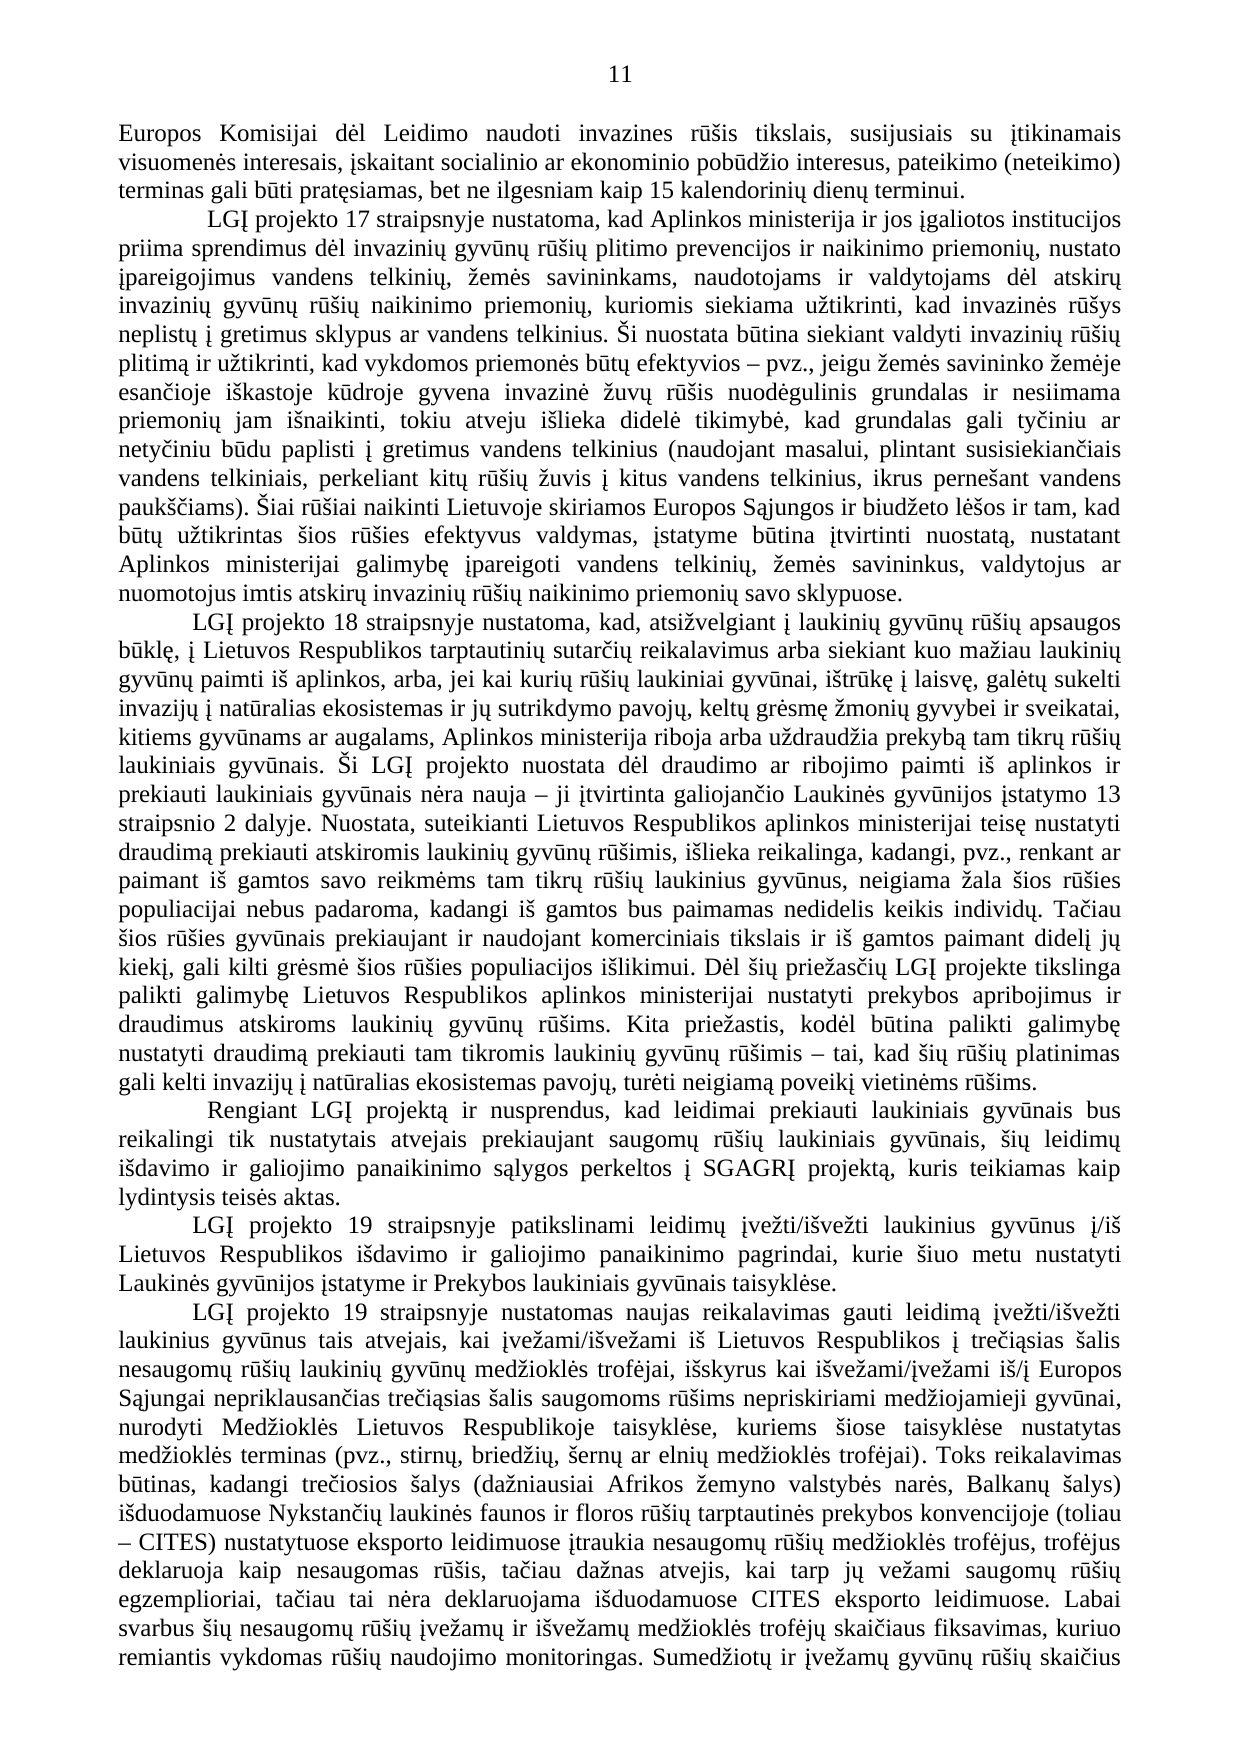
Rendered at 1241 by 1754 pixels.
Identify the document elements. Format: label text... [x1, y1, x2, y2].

text Europos Komisijai dėl Leidimo naudoti invazines rūšis tikslais, susijusiais su įtikinamais visuomenės interesais, įskaitant socialinio ar ekonominio pobūdžio interesus, pateikimo (neteikimo) terminas gali būti pratęsiamas, bet ne ilgesniam kaip 15 kalendorinių dienų terminui. [118, 118, 1122, 204]
text LGĮ projekto 19 straipsnyje patikslinami leidimų įvežti/išvežti laukinius gyvūnus į/iš Lietuvos Respublikos išdavimo ir galiojimo panaikinimo pagrindai, kurie šiuo metu nustatyti Laukinės gyvūnijos įstatyme ir Prekybos laukiniais gyvūnais taisyklėse. [118, 1211, 1122, 1297]
text LGĮ projekto 18 straipsnyje nustatoma, kad, atsižvelgiant į laukinių gyvūnų rūšių apsaugos būklę, į Lietuvos Respublikos tarptautinių sutarčių reikalavimus arba siekiant kuo mažiau laukinių gyvūnų paimti iš aplinkos, arba, jei kai kurių rūšių laukiniai gyvūnai, ištrūkę į laisvę, galėtų sukelti invazijų į natūralias ekosistemas ir jų sutrikdymo pavojų, keltų grėsmę žmonių gyvybei ir sveikatai, kitiems gyvūnams ar augalams, Aplinkos ministerija riboja arba uždraudžia prekybą tam tikrų rūšių laukiniais gyvūnais. Ši LGĮ projekto nuostata dėl draudimo ar ribojimo paimti iš aplinkos ir prekiauti laukiniais gyvūnais nėra nauja – ji įtvirtinta galiojančio Laukinės gyvūnijos įstatymo 13 straipsnio 2 dalyje. Nuostata, suteikianti Lietuvos Respublikos aplinkos ministerijai teisę nustatyti draudimą prekiauti atskiromis laukinių gyvūnų rūšimis, išlieka reikalinga, kadangi, pvz., renkant ar paimant iš gamtos savo reikmėms tam tikrų rūšių laukinius gyvūnus, neigiama žala šios rūšies populiacijai nebus padaroma, kadangi iš gamtos bus paimamas nedidelis keikis individų. Tačiau šios rūšies gyvūnais prekiaujant ir naudojant komerciniais tikslais ir iš gamtos paimant didelį jų kiekį, gali kilti grėsmė šios rūšies populiacijos išlikimui. Dėl šių priežasčių LGĮ projekte tikslinga palikti galimybę Lietuvos Respublikos aplinkos ministerijai nustatyti prekybos apribojimus ir draudimus atskiroms laukinių gyvūnų rūšims. Kita priežastis, kodėl būtina palikti galimybę nustatyti draudimą prekiauti tam tikromis laukinių gyvūnų rūšimis – tai, kad šių rūšių platinimas gali kelti invazijų į natūralias ekosistemas pavojų, turėti neigiamą poveikį vietinėms rūšims. [118, 607, 1122, 1096]
text Rengiant LGĮ projektą ir nusprendus, kad leidimai prekiauti laukiniais gyvūnais bus reikalingi tik nustatytais atvejais prekiaujant saugomų rūšių laukiniais gyvūnais, šių leidimų išdavimo ir galiojimo panaikinimo sąlygos perkeltos į SGAGRĮ projektą, kuris teikiamas kaip lydintysis teisės aktas. [118, 1096, 1122, 1211]
text LGĮ projekto 19 straipsnyje nustatomas naujas reikalavimas gauti leidimą įvežti/išvežti laukinius gyvūnus tais atvejais, kai įvežami/išvežami iš Lietuvos Respublikos į trečiąsias šalis nesaugomų rūšių laukinių gyvūnų medžioklės trofėjai, išskyrus kai išvežami/įvežami iš/į Europos Sąjungai nepriklausančias trečiąsias šalis saugomoms rūšims nepriskiriami medžiojamieji gyvūnai, nurodyti Medžioklės Lietuvos Respublikoje taisyklėse, kuriems šiose taisyklėse nustatytas medžioklės terminas (pvz., stirnų, briedžių, šernų ar elnių medžioklės trofėjai). Toks reikalavimas būtinas, kadangi trečiosios šalys (dažniausiai Afrikos žemyno valstybės narės, Balkanų šalys) išduodamuose Nykstančių laukinės faunos ir floros rūšių tarptautinės prekybos konvencijoje (toliau – CITES) nustatytuose eksporto leidimuose įtraukia nesaugomų rūšių medžioklės trofėjus, trofėjus deklaruoja kaip nesaugomas rūšis, tačiau dažnas atvejis, kai tarp jų vežami saugomų rūšių egzemplioriai, tačiau tai nėra deklaruojama išduodamuose CITES eksporto leidimuose. Labai svarbus šių nesaugomų rūšių įvežamų ir išvežamų medžioklės trofėjų skaičiaus fiksavimas, kuriuo remiantis vykdomas rūšių naudojimo monitoringas. Sumedžiotų ir įvežamų gyvūnų rūšių skaičius [118, 1297, 1122, 1671]
text LGĮ projekto 17 straipsnyje nustatoma, kad Aplinkos ministerija ir jos įgaliotos institucijos priima sprendimus dėl invazinių gyvūnų rūšių plitimo prevencijos ir naikinimo priemonių, nustato įpareigojimus vandens telkinių, žemės savininkams, naudotojams ir valdytojams dėl atskirų invazinių gyvūnų rūšių naikinimo priemonių, kuriomis siekiama užtikrinti, kad invazinės rūšys neplistų į gretimus sklypus ar vandens telkinius. Ši nuostata būtina siekiant valdyti invazinių rūšių plitimą ir užtikrinti, kad vykdomos priemonės būtų efektyvios – pvz., jeigu žemės savininko žemėje esančioje iškastoje kūdroje gyvena invazinė žuvų rūšis nuodėgulinis grundalas ir nesiimama priemonių jam išnaikinti, tokiu atveju išlieka didelė tikimybė, kad grundalas gali tyčiniu ar netyčiniu būdu paplisti į gretimus vandens telkinius (naudojant masalui, plintant susisiekiančiais vandens telkiniais, perkeliant kitų rūšių žuvis į kitus vandens telkinius, ikrus pernešant vandens paukščiams). Šiai rūšiai naikinti Lietuvoje skiriamos Europos Sąjungos ir biudžeto lėšos ir tam, kad būtų užtikrintas šios rūšies efektyvus valdymas, įstatyme būtina įtvirtinti nuostatą, nustatant Aplinkos ministerijai galimybę įpareigoti vandens telkinių, žemės savininkus, valdytojus ar nuomotojus imtis atskirų invazinių rūšių naikinimo priemonių savo sklypuose. [118, 204, 1122, 607]
